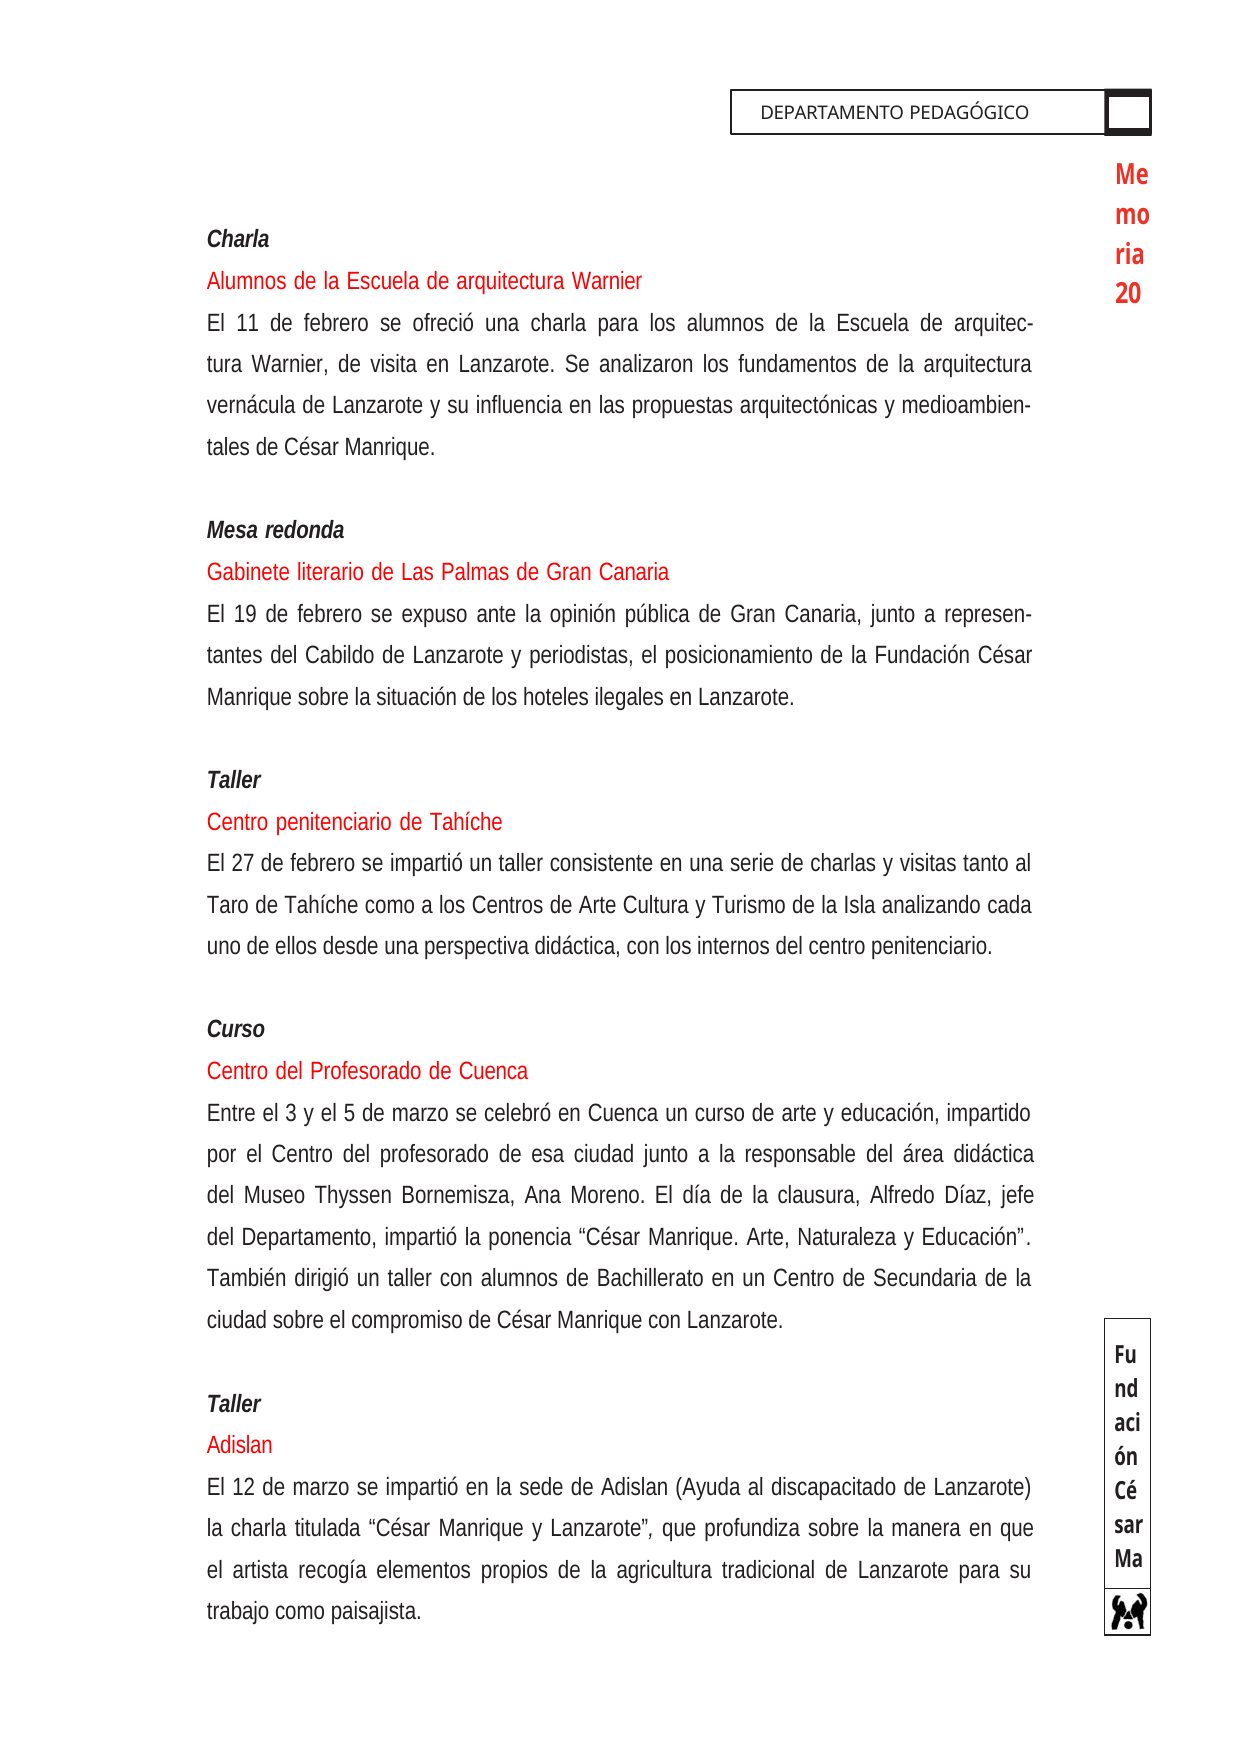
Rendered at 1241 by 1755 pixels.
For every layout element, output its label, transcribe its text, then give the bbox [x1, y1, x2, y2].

text Alumnos de la Escuela de arquitectura Warnier [207, 266, 1063, 295]
subtitle Charla [207, 224, 1063, 253]
text Entre el 3 y el 5 de marzo se celebró en Cuenca un curso de arte y educación, impartido por el Centro del profesorado de esa ciudad junto a la responsable del área didáctica del Museo Thyssen Bornemisza, Ana Moreno. El día de la clausura, Alfredo Díaz, jefe del Departamento, impartió la ponencia “César Manrique. Arte, Naturaleza y Educación”. También dirigió un taller con alumnos de Bachillerato en un Centro de Secundaria de la ciudad sobre el compromiso de César Manrique con Lanzarote. [207, 1098, 1034, 1333]
subtitle Mesa redonda [207, 515, 1063, 544]
text El 19 de febrero se expuso ante la opinión pública de Gran Canaria, junto a represen-tantes del Cabildo de Lanzarote y periodistas, el posicionamiento de la Fundación César Manrique sobre la situación de los hoteles ilegales en Lanzarote. [207, 599, 1034, 710]
text Centro del Profesorado de Cuenca [207, 1056, 1063, 1085]
text El 27 de febrero se impartió un taller consistente en una serie de charlas y visitas tanto al Taro de Tahíche como a los Centros de Arte Cultura y Turismo de la Isla analizando cada uno de ellos desde una perspectiva didáctica, con los internos del centro penitenciario. [207, 848, 1034, 960]
subtitle Taller [207, 765, 1063, 793]
text Memoria 2009 [1115, 153, 1151, 306]
subtitle Taller [207, 1388, 1063, 1417]
text Adislan [207, 1430, 1063, 1459]
text Fundación César Manrique [1114, 1336, 1145, 1574]
text El 11 de febrero se ofreció una charla para los alumnos de la Escuela de arquitec-tura Warnier, de visita en Lanzarote. Se analizaron los fundamentos de la arquitectura vernácula de Lanzarote y su influencia en las propuestas arquitectónicas y medioambien-tales de César Manrique. [207, 308, 1034, 461]
text Centro penitenciario de Tahíche [207, 807, 1063, 835]
text El 12 de marzo se impartió en la sede de Adislan (Ayuda al discapacitado de Lanzarote) la charla titulada “César Manrique y Lanzarote”, que profundiza sobre la manera en que el artista recogía elementos propios de la agricultura tradicional de Lanzarote para su trabajo como paisajista. [207, 1472, 1034, 1625]
text Gabinete literario de Las Palmas de Gran Canaria [207, 557, 1063, 586]
subtitle Curso [207, 1014, 1063, 1043]
